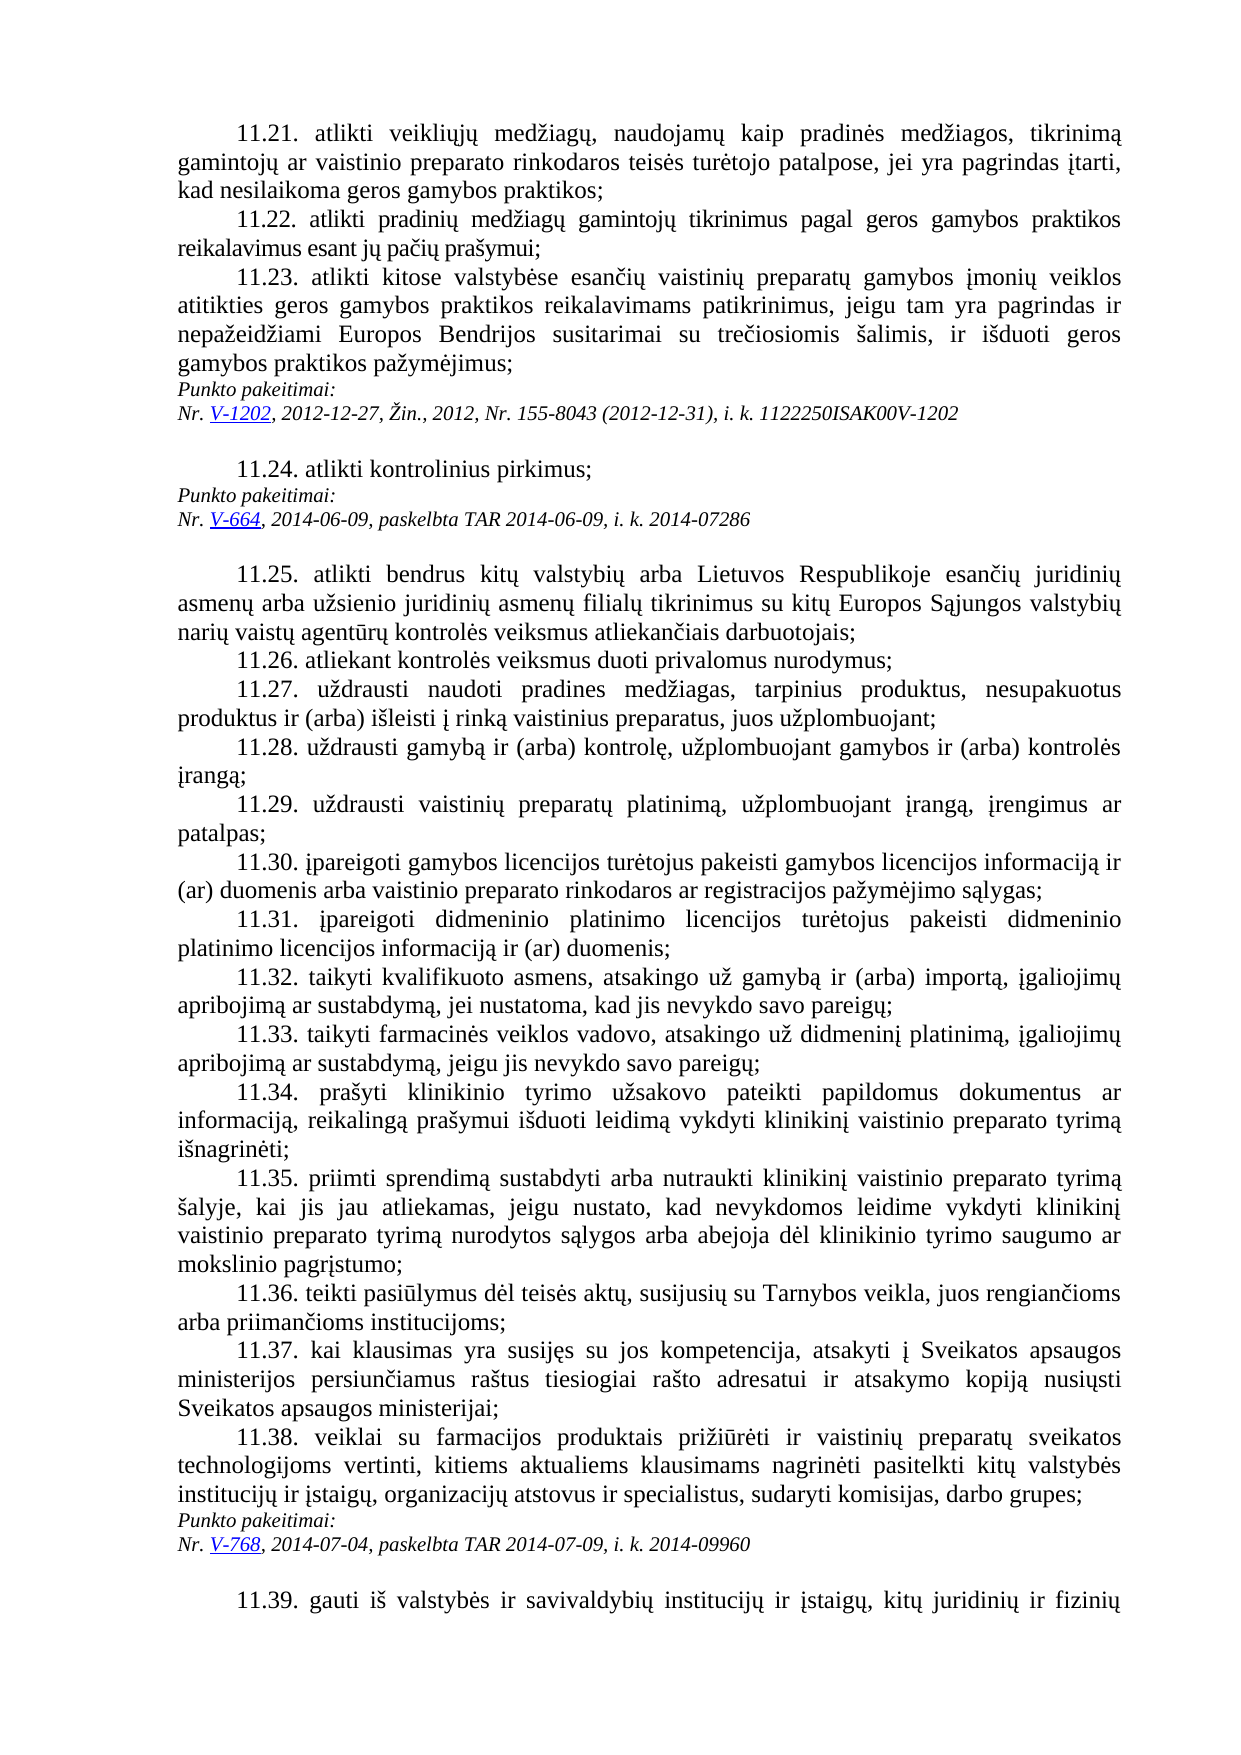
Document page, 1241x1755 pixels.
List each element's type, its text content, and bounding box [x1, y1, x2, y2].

text 11.24. atlikti kontrolinius pirkimus; [177, 454, 1122, 482]
text 11.35. priimti sprendimą sustabdyti arba nutraukti klinikinį vaistinio preparato tyrimą šalyje, kai jis jau atliekamas, jeigu nustato, kad nevykdomos leidime vykdyti klinikinį vaistinio preparato tyrimą nurodytos sąlygos arba abejoja dėl klinikinio tyrimo saugumo ar mokslinio pagrįstumo; [177, 1163, 1122, 1278]
text 11.39. gauti iš valstybės ir savivaldybių institucijų ir įstaigų, kitų juridinių ir fizinių [177, 1585, 1122, 1614]
text Punkto pakeitimai: [177, 482, 1122, 507]
text 11.38. veiklai su farmacijos produktais prižiūrėti ir vaistinių preparatų sveikatos technologijoms vertinti, kitiems aktualiems klausimams nagrinėti pasitelkti kitų valstybės institucijų ir įstaigų, organizacijų atstovus ir specialistus, sudaryti komisijas, darbo grupes; [177, 1422, 1122, 1508]
text 11.32. taikyti kvalifikuoto asmens, atsakingo už gamybą ir (arba) importą, įgaliojimų apribojimą ar sustabdymą, jei nustatoma, kad jis nevykdo savo pareigų; [177, 962, 1122, 1019]
text 11.21. atlikti veikliųjų medžiagų, naudojamų kaip pradinės medžiagos, tikrinimą gamintojų ar vaistinio preparato rinkodaros teisės turėtojo patalpose, jei yra pagrindas įtarti, kad nesilaikoma geros gamybos praktikos; [177, 118, 1122, 204]
text 11.26. atliekant kontrolės veiksmus duoti privalomus nurodymus; [177, 646, 1122, 674]
text Nr. V-768, 2014-07-04, paskelbta TAR 2014-07-09, i. k. 2014-09960 [177, 1532, 1122, 1556]
text Nr. V-664, 2014-06-09, paskelbta TAR 2014-06-09, i. k. 2014-07286 [177, 507, 1122, 531]
text 11.31. įpareigoti didmeninio platinimo licencijos turėtojus pakeisti didmeninio platinimo licencijos informaciją ir (ar) duomenis; [177, 904, 1122, 962]
text 11.25. atlikti bendrus kitų valstybių arba Lietuvos Respublikoje esančių juridinių asmenų arba užsienio juridinių asmenų filialų tikrinimus su kitų Europos Sąjungos valstybių narių vaistų agentūrų kontrolės veiksmus atliekančiais darbuotojais; [177, 559, 1122, 646]
text 11.33. taikyti farmacinės veiklos vadovo, atsakingo už didmeninį platinimą, įgaliojimų apribojimą ar sustabdymą, jeigu jis nevykdo savo pareigų; [177, 1019, 1122, 1077]
text Punkto pakeitimai: [177, 1508, 1122, 1532]
text 11.28. uždrausti gamybą ir (arba) kontrolę, užplombuojant gamybos ir (arba) kontrolės įrangą; [177, 732, 1122, 789]
text Nr. V-1202, 2012-12-27, Žin., 2012, Nr. 155-8043 (2012-12-31), i. k. 1122250ISAK00V-1202 [177, 401, 1122, 425]
text Punkto pakeitimai: [177, 377, 1122, 401]
text 11.36. teikti pasiūlymus dėl teisės aktų, susijusių su Tarnybos veikla, juos rengiančioms arba priimančioms institucijoms; [177, 1278, 1122, 1336]
text 11.37. kai klausimas yra susijęs su jos kompetencija, atsakyti į Sveikatos apsaugos ministerijos persiunčiamus raštus tiesiogiai rašto adresatui ir atsakymo kopiją nusiųsti Sveikatos apsaugos ministerijai; [177, 1336, 1122, 1422]
text 11.27. uždrausti naudoti pradines medžiagas, tarpinius produktus, nesupakuotus produktus ir (arba) išleisti į rinką vaistinius preparatus, juos užplombuojant; [177, 674, 1122, 732]
text 11.30. įpareigoti gamybos licencijos turėtojus pakeisti gamybos licencijos informaciją ir (ar) duomenis arba vaistinio preparato rinkodaros ar registracijos pažymėjimo sąlygas; [177, 847, 1122, 904]
text 11.34. prašyti klinikinio tyrimo užsakovo pateikti papildomus dokumentus ar informaciją, reikalingą prašymui išduoti leidimą vykdyti klinikinį vaistinio preparato tyrimą išnagrinėti; [177, 1077, 1122, 1163]
text 11.22. atlikti pradinių medžiagų gamintojų tikrinimus pagal geros gamybos praktikos reikalavimus esant jų pačių prašymui; [177, 204, 1122, 262]
text 11.29. uždrausti vaistinių preparatų platinimą, užplombuojant įrangą, įrengimus ar patalpas; [177, 789, 1122, 847]
text 11.23. atlikti kitose valstybėse esančių vaistinių preparatų gamybos įmonių veiklos atitikties geros gamybos praktikos reikalavimams patikrinimus, jeigu tam yra pagrindas ir nepažeidžiami Europos Bendrijos susitarimai su trečiosiomis šalimis, ir išduoti geros gamybos praktikos pažymėjimus; [177, 262, 1122, 377]
